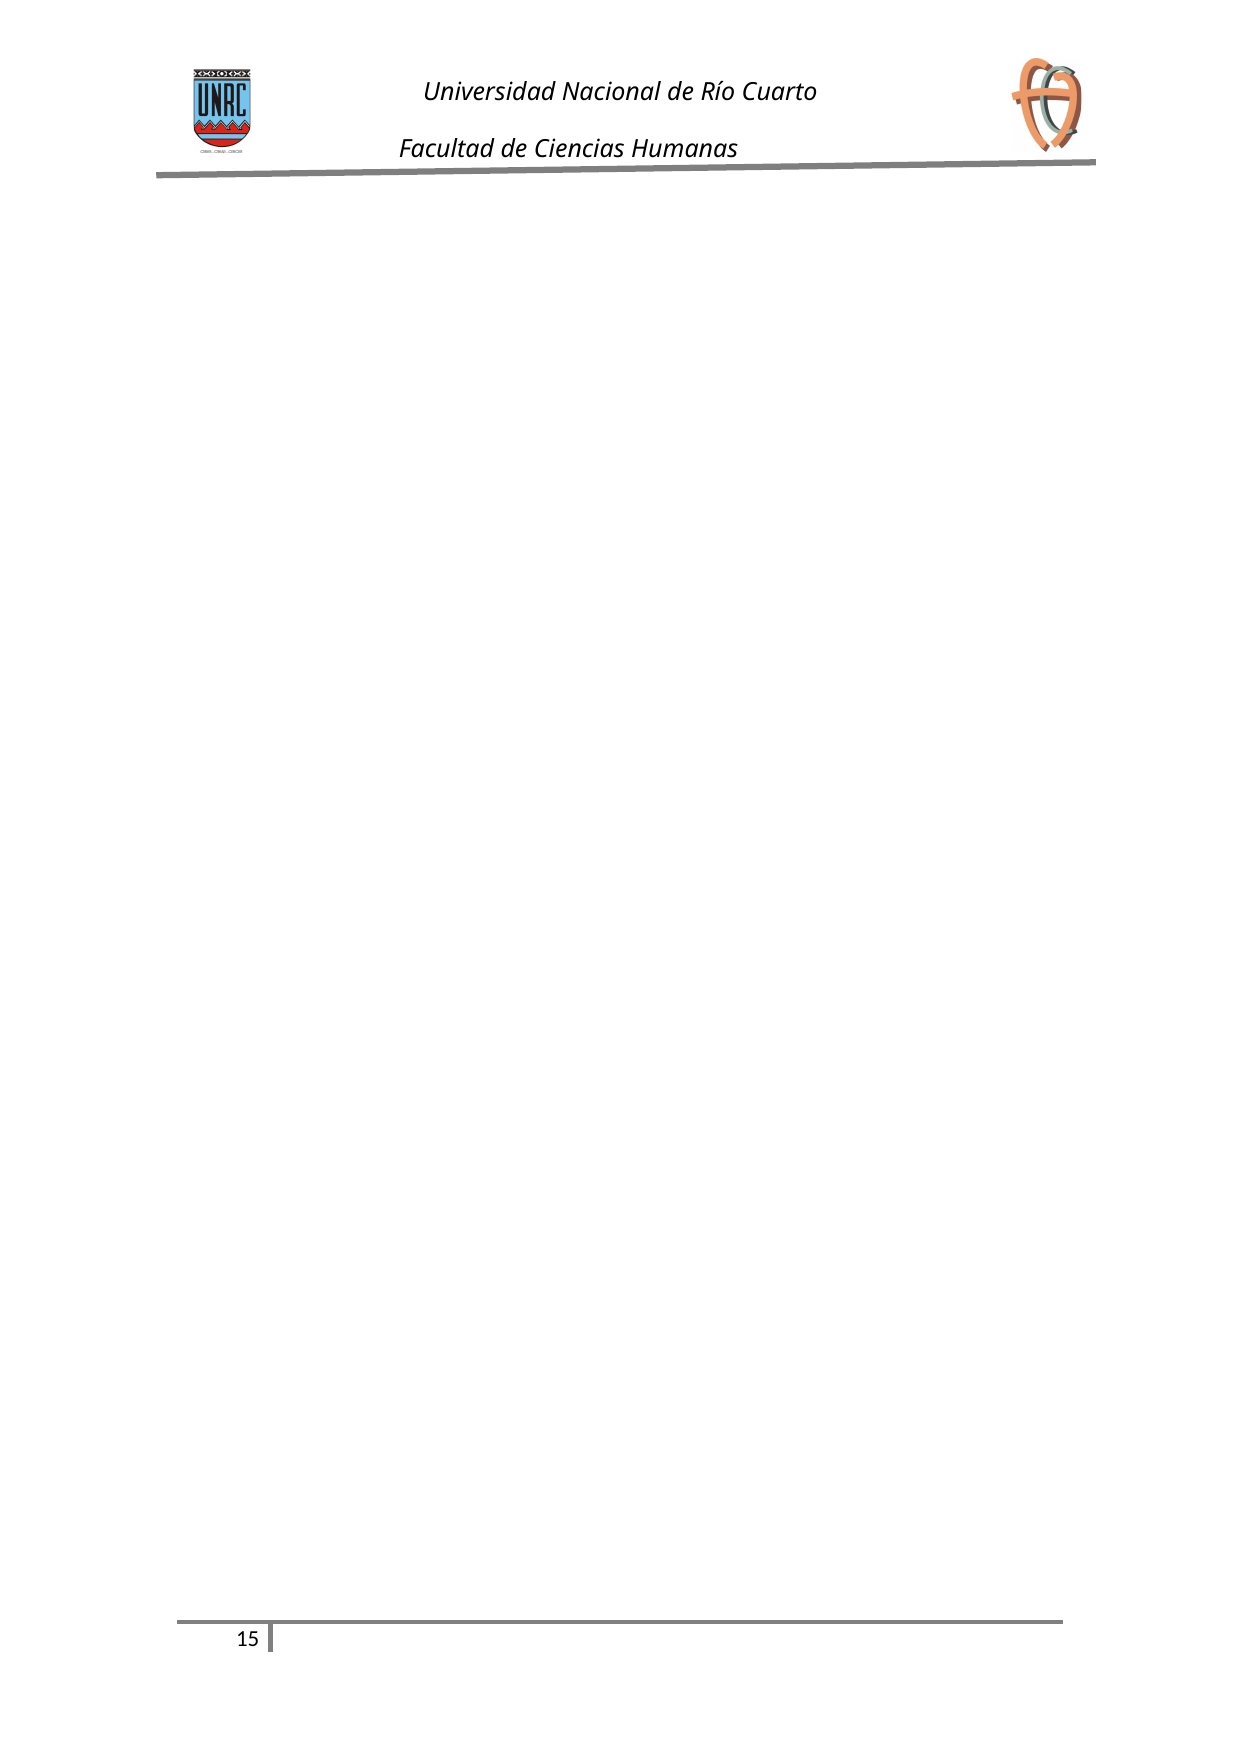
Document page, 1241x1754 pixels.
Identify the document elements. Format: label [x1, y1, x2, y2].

picture [193, 69, 251, 153]
picture [1011, 58, 1082, 152]
